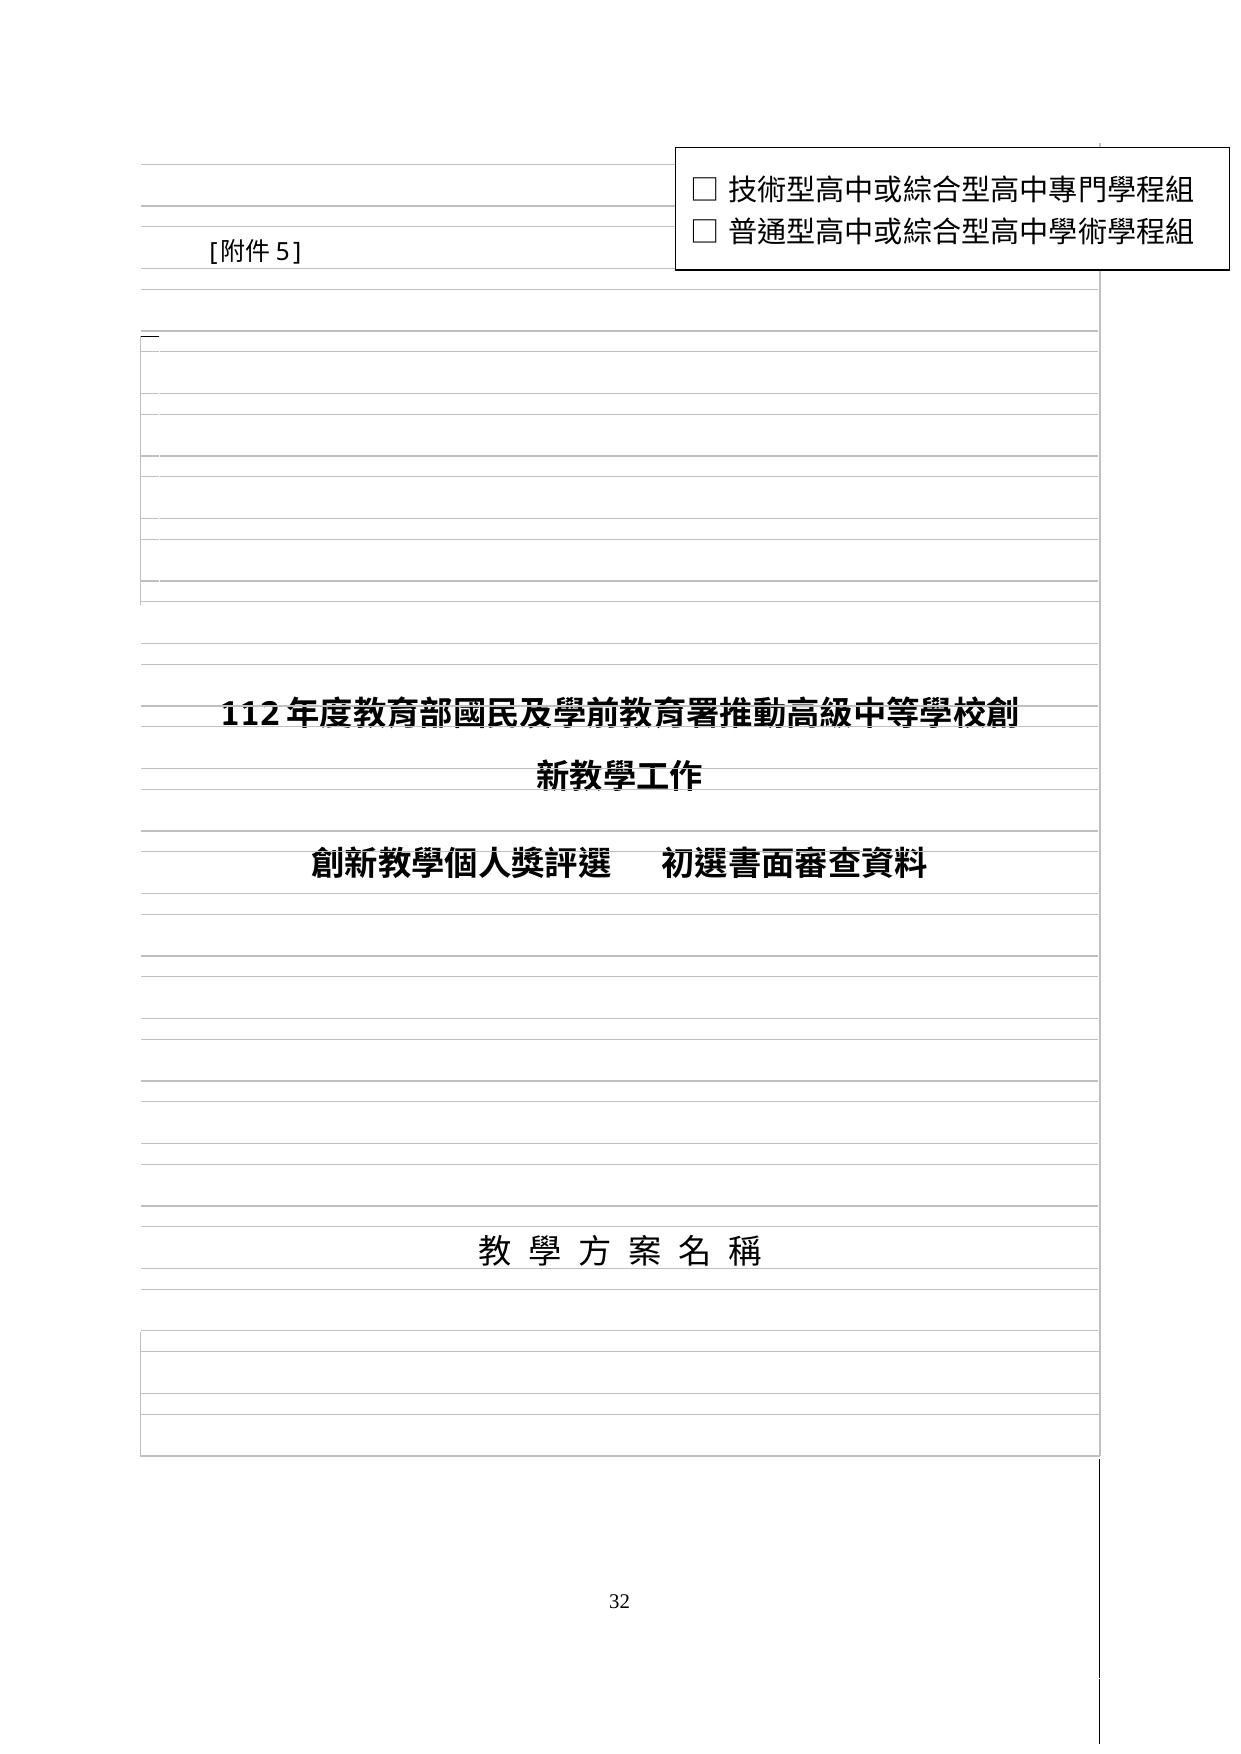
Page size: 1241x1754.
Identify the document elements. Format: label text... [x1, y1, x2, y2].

text [141, 1207, 1098, 1226]
text [141, 207, 675, 226]
text 112年度教育部國民及學前教育署推動高級中等學校創新教學工作 [141, 707, 302, 726]
text 創新教學個人獎評選 初選書面審查資料 [596, 769, 650, 789]
text 112年度教育部國民及學前教育署推動高級中等學校創新教學工作 [1017, 707, 1098, 726]
text 創新教學個人獎評選 初選書面審查資料 [141, 852, 1098, 882]
text 112年度教育部國民及學前教育署推動高級中等學校創新教學工作 [646, 707, 679, 726]
text 112年度教育部國民及學前教育署推動高級中等學校創新教學工作 [544, 707, 612, 726]
text [附件5] [141, 227, 675, 268]
text 創新教學個人獎評選 初選書面審查資料 [558, 769, 578, 789]
text [141, 1144, 1098, 1164]
text 112年度教育部國民及學前教育署推動高級中等學校創新教學工作 [141, 665, 1098, 705]
text [141, 290, 1098, 330]
text 112年度教育部國民及學前教育署推動高級中等學校創新教學工作 [783, 707, 836, 726]
text 創新教學個人獎評選 初選書面審查資料 [141, 790, 1098, 830]
text [141, 144, 1098, 164]
text 創新教學個人獎評選 初選書面審查資料 [141, 769, 544, 789]
text 創新教學個人獎評選 初選書面審查資料 [141, 754, 1098, 768]
text 創新教學個人獎評選 初選書面審查資料 [655, 769, 674, 789]
text 112年度教育部國民及學前教育署推動高級中等學校創新教學工作 [324, 707, 362, 726]
text 112年度教育部國民及學前教育署推動高級中等學校創新教學工作 [141, 727, 1098, 754]
text [141, 165, 675, 205]
text 創新教學個人獎評選 初選書面審查資料 [692, 769, 1098, 789]
text 創新教學個人獎評選 初選書面審查資料 [141, 832, 1098, 851]
text [141, 269, 1098, 289]
text 112年度教育部國民及學前教育署推動高級中等學校創新教學工作 [872, 707, 907, 726]
text 112年度教育部國民及學前教育署推動高級中等學校創新教學工作 [905, 707, 959, 726]
text 112年度教育部國民及學前教育署推動高級中等學校創新教學工作 [141, 606, 1098, 643]
text 112年度教育部國民及學前教育署推動高級中等學校創新教學工作 [380, 707, 412, 726]
text 教 學 方 案 名 稱 [141, 1227, 1098, 1268]
text [141, 1165, 1098, 1205]
text 112年度教育部國民及學前教育署推動高級中等學校創新教學工作 [141, 644, 1098, 664]
